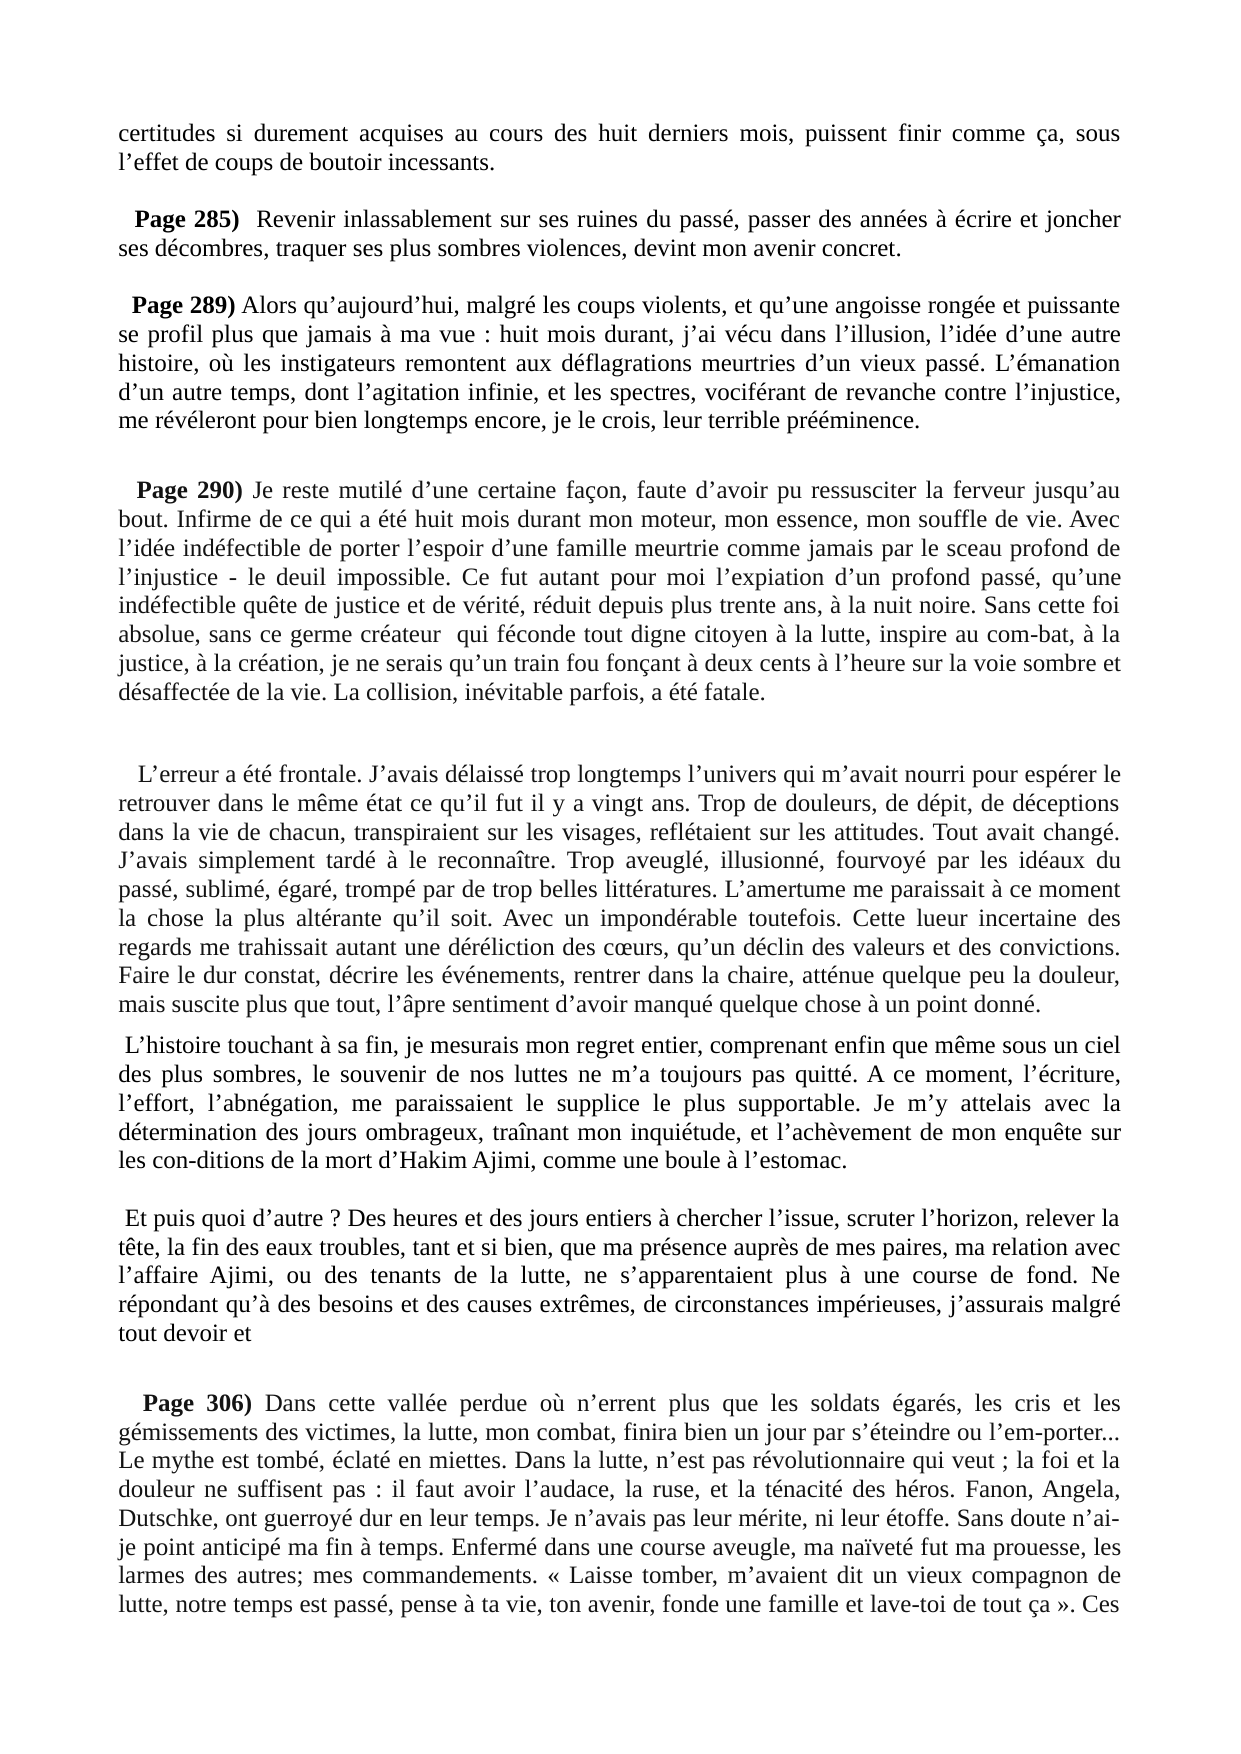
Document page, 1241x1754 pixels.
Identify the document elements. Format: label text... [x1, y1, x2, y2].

text L’histoire touchant à sa fin, je mesurais mon regret entier, comprenant enfin que même sous un ciel des plus sombres, le souvenir de nos luttes ne m’a toujours pas quitté. A ce moment, l’écriture, l’effort, l’abnégation, me paraissaient le supplice le plus supportable. Je m’y attelais avec la détermination des jours ombrageux, traînant mon inquiétude, et l’achèvement de mon enquête sur les con-ditions de la mort d’Hakim Ajimi, comme une boule à l’estomac. [118, 1031, 1122, 1174]
text certitudes si durement acquises au cours des huit derniers mois, puissent finir comme ça, sous l’effet de coups de boutoir incessants. [118, 118, 1122, 176]
text Et puis quoi d’autre ? Des heures et des jours entiers à chercher l’issue, scruter l’horizon, relever la tête, la fin des eaux troubles, tant et si bien, que ma présence auprès de mes paires, ma relation avec l’affaire Ajimi, ou des tenants de la lutte, ne s’apparentaient plus à une course de fond. Ne répondant qu’à des besoins et des causes extrêmes, de circonstances impérieuses, j’assurais malgré tout devoir et [118, 1203, 1122, 1347]
text L’erreur a été frontale. J’avais délaissé trop longtemps l’univers qui m’avait nourri pour espérer le retrouver dans le même état ce qu’il fut il y a vingt ans. Trop de douleurs, de dépit, de déceptions dans la vie de chacun, transpiraient sur les visages, reflétaient sur les attitudes. Tout avait changé. J’avais simplement tardé à le reconnaître. Trop aveuglé, illusionné, fourvoyé par les idéaux du passé, sublimé, égaré, trompé par de trop belles littératures. L’amertume me paraissait à ce moment la chose la plus altérante qu’il soit. Avec un impondérable toutefois. Cette lueur incertaine des regards me trahissait autant une déréliction des cœurs, qu’un déclin des valeurs et des convictions. Faire le dur constat, décrire les événements, rentrer dans la chaire, atténue quelque peu la douleur, mais suscite plus que tout, l’âpre sentiment d’avoir manqué quelque chose à un point donné. [118, 759, 1122, 1018]
text Page 306) Dans cette vallée perdue où n’errent plus que les soldats égarés, les cris et les gémissements des victimes, la lutte, mon combat, finira bien un jour par s’éteindre ou l’em-porter... Le mythe est tombé, éclaté en miettes. Dans la lutte, n’est pas révolutionnaire qui veut ; la foi et la douleur ne suffisent pas : il faut avoir l’audace, la ruse, et la ténacité des héros. Fanon, Angela, Dutschke, ont guerroyé dur en leur temps. Je n’avais pas leur mérite, ni leur étoffe. Sans doute n’ai-je point anticipé ma fin à temps. Enfermé dans une course aveugle, ma naïveté fut ma prouesse, les larmes des autres; mes commandements. « Laisse tomber, m’avaient dit un vieux compagnon de lutte, notre temps est passé, pense à ta vie, ton avenir, fonde une famille et lave-toi de tout ça ». Ces [118, 1388, 1122, 1618]
text Page 285) Revenir inlassablement sur ses ruines du passé, passer des années à écrire et joncher ses décombres, traquer ses plus sombres violences, devint mon avenir concret. [118, 204, 1122, 262]
text Page 289) Alors qu’aujourd’hui, malgré les coups violents, et qu’une angoisse rongée et puissante se profil plus que jamais à ma vue : huit mois durant, j’ai vécu dans l’illusion, l’idée d’une autre histoire, où les instigateurs remontent aux déflagrations meurtries d’un vieux passé. L’émanation d’un autre temps, dont l’agitation infinie, et les spectres, vociférant de revanche contre l’injustice, me révéleront pour bien longtemps encore, je le crois, leur terrible prééminence. [118, 291, 1122, 434]
text Page 290) Je reste mutilé d’une certaine façon, faute d’avoir pu ressusciter la ferveur jusqu’au bout. Infirme de ce qui a été huit mois durant mon moteur, mon essence, mon souffle de vie. Avec l’idée indéfectible de porter l’espoir d’une famille meurtrie comme jamais par le sceau profond de l’injustice - le deuil impossible. Ce fut autant pour moi l’expiation d’un profond passé, qu’une indéfectible quête de justice et de vérité, réduit depuis plus trente ans, à la nuit noire. Sans cette foi absolue, sans ce germe créateur qui féconde tout digne citoyen à la lutte, inspire au com-bat, à la justice, à la création, je ne serais qu’un train fou fonçant à deux cents à l’heure sur la voie sombre et désaffectée de la vie. La collision, inévitable parfois, a été fatale. [118, 476, 1122, 706]
